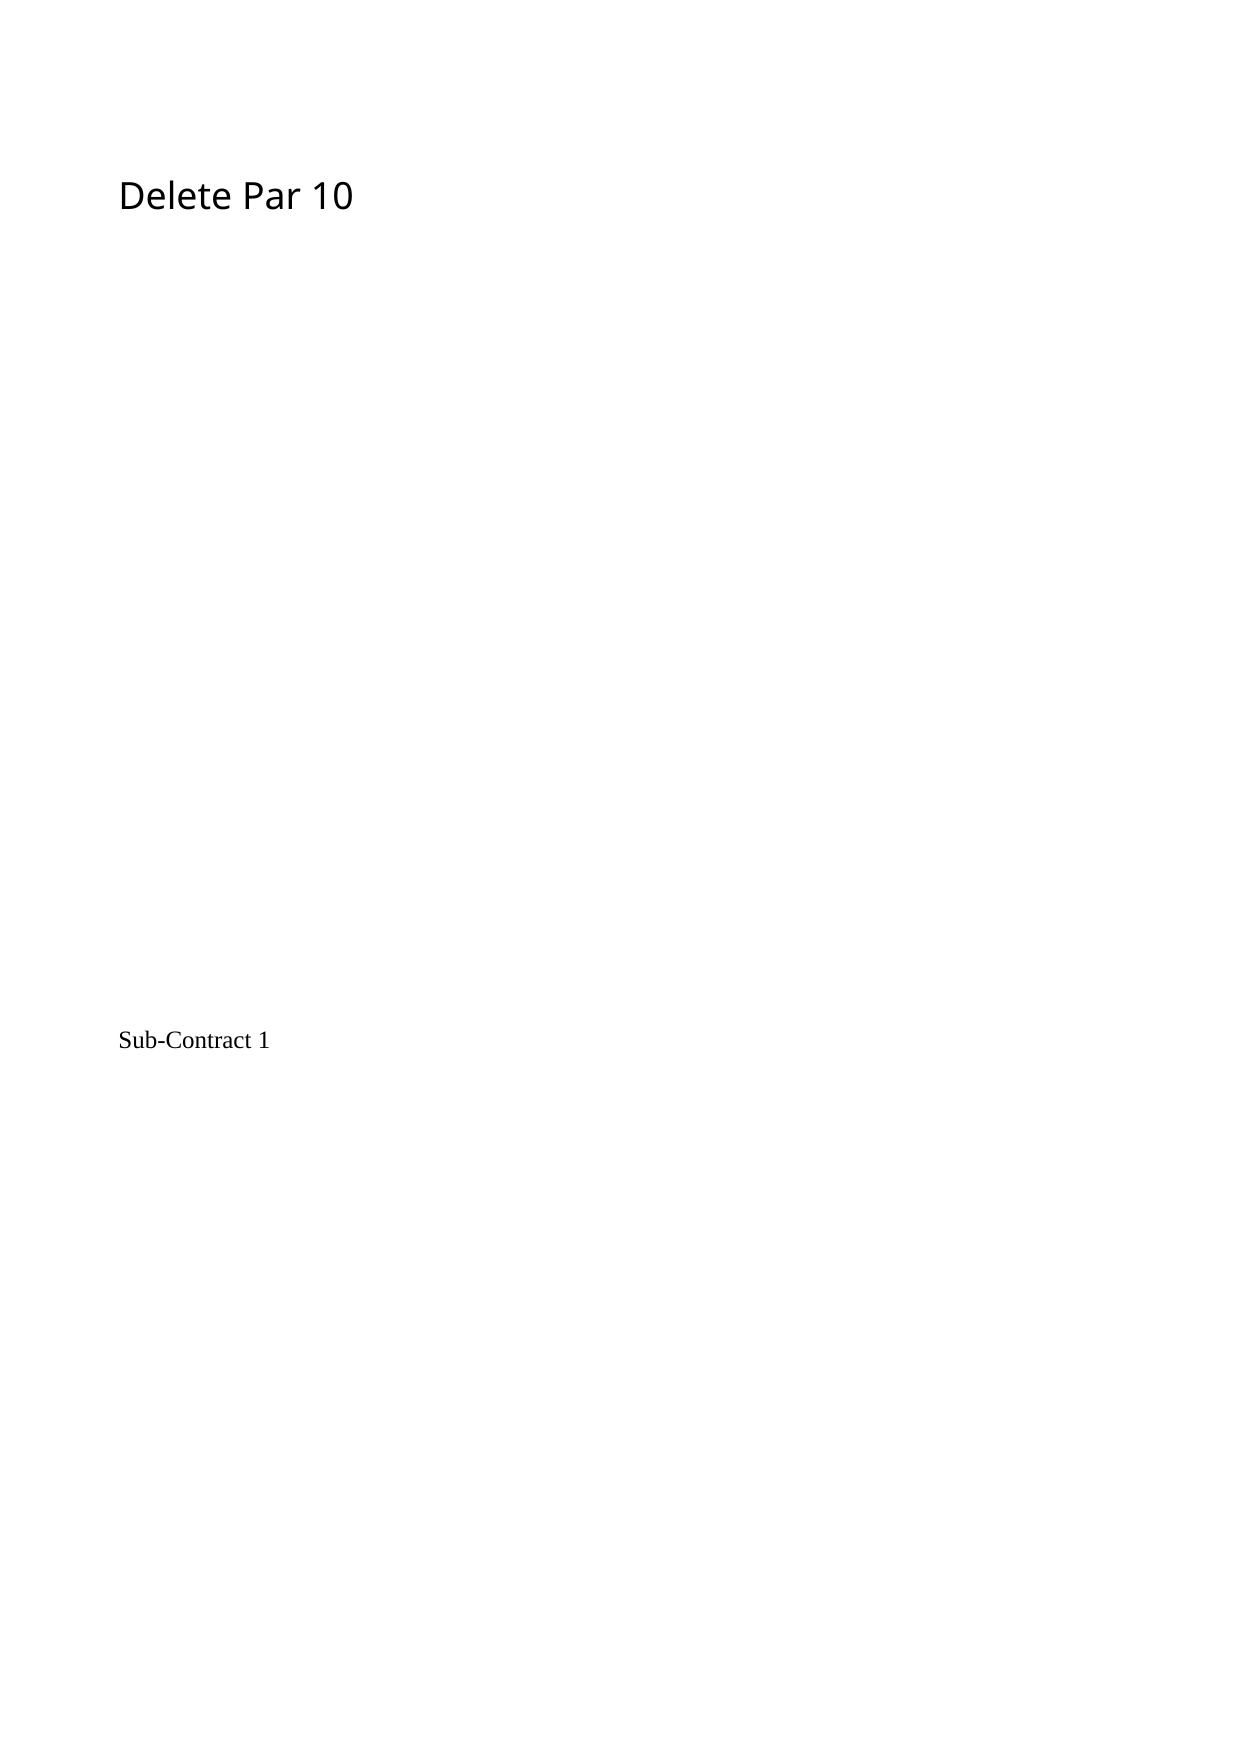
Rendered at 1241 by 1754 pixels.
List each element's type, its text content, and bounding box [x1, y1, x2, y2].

text Sub-Contract 1 [118, 1025, 1122, 1054]
text Delete Par 10 [118, 169, 1122, 220]
